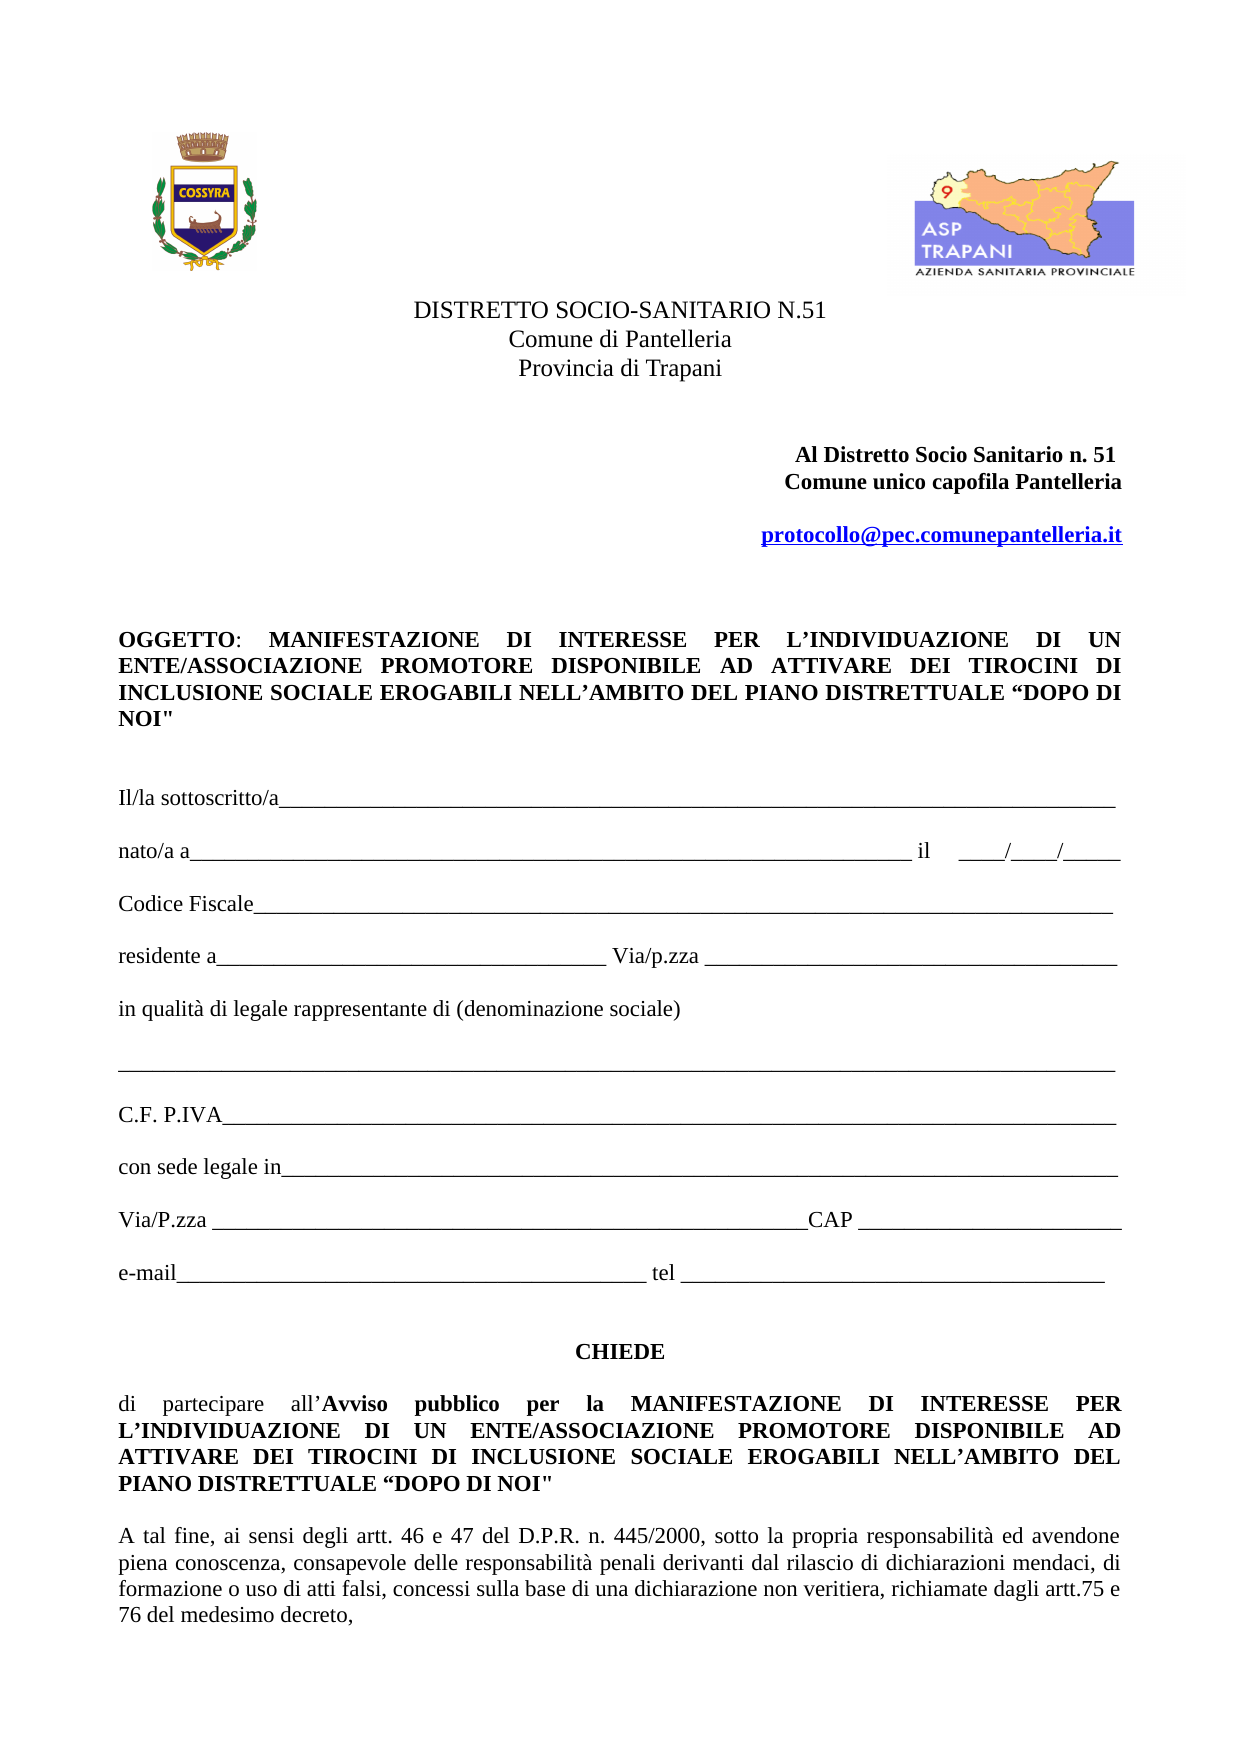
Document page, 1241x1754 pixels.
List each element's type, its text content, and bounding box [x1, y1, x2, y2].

text Via/P.zza ____________________________________________________CAP _______________________ [118, 1206, 1122, 1232]
text CHIEDE [118, 1338, 1122, 1364]
text residente a__________________________________ Via/p.zza ____________________________________ [118, 942, 1122, 969]
text C.F. P.IVA______________________________________________________________________________ [118, 1101, 1122, 1127]
subtitle Comune di Pantelleria [118, 324, 1122, 353]
text Al Distretto Socio Sanitario n. 51 [118, 439, 1122, 468]
text _______________________________________________________________________________________ [118, 1048, 1122, 1074]
text Codice Fiscale___________________________________________________________________________ [118, 890, 1122, 916]
subtitle Provincia di Trapani [118, 353, 1122, 382]
text protocollo@pec.comunepantelleria.it [118, 494, 1122, 547]
text con sede legale in_________________________________________________________________________ [118, 1153, 1122, 1180]
text nato/a a_______________________________________________________________ il ____/____/_____ [118, 837, 1122, 863]
subtitle DISTRETTO SOCIO-SANITARIO N.51 [118, 132, 1122, 324]
text Comune unico capofila Pantelleria [118, 468, 1122, 494]
text e-mail_________________________________________ tel _____________________________________ [118, 1259, 1122, 1285]
text di partecipare all’Avviso pubblico per la MANIFESTAZIONE DI INTERESSE PER L’INDIVIDUAZIONE DI UN ENTE/ASSOCIAZIONE PROMOTORE DISPONIBILE AD ATTIVARE DEI TIROCINI DI INCLUSIONE SOCIALE EROGABILI NELL’AMBITO DEL PIANO DISTRETTUALE “DOPO DI NOI" [118, 1391, 1122, 1496]
text OGGETTO: MANIFESTAZIONE DI INTERESSE PER L’INDIVIDUAZIONE DI UN ENTE/ASSOCIAZIONE PROMOTORE DISPONIBILE AD ATTIVARE DEI TIROCINI DI INCLUSIONE SOCIALE EROGABILI NELL’AMBITO DEL PIANO DISTRETTUALE “DOPO DI NOI" [118, 626, 1122, 732]
text A tal fine, ai sensi degli artt. 46 e 47 del D.P.R. n. 445/2000, sotto la propria responsabilità ed avendone piena conoscenza, consapevole delle responsabilità penali derivanti dal rilascio di dichiarazioni mendaci, di formazione o uso di atti falsi, concessi sulla base di una dichiarazione non veritiera, richiamate dagli artt.75 e 76 del medesimo decreto, [118, 1522, 1122, 1628]
text in qualità di legale rappresentante di (denominazione sociale) [118, 995, 1122, 1022]
text Il/la sottoscritto/a_________________________________________________________________________ [118, 784, 1122, 811]
